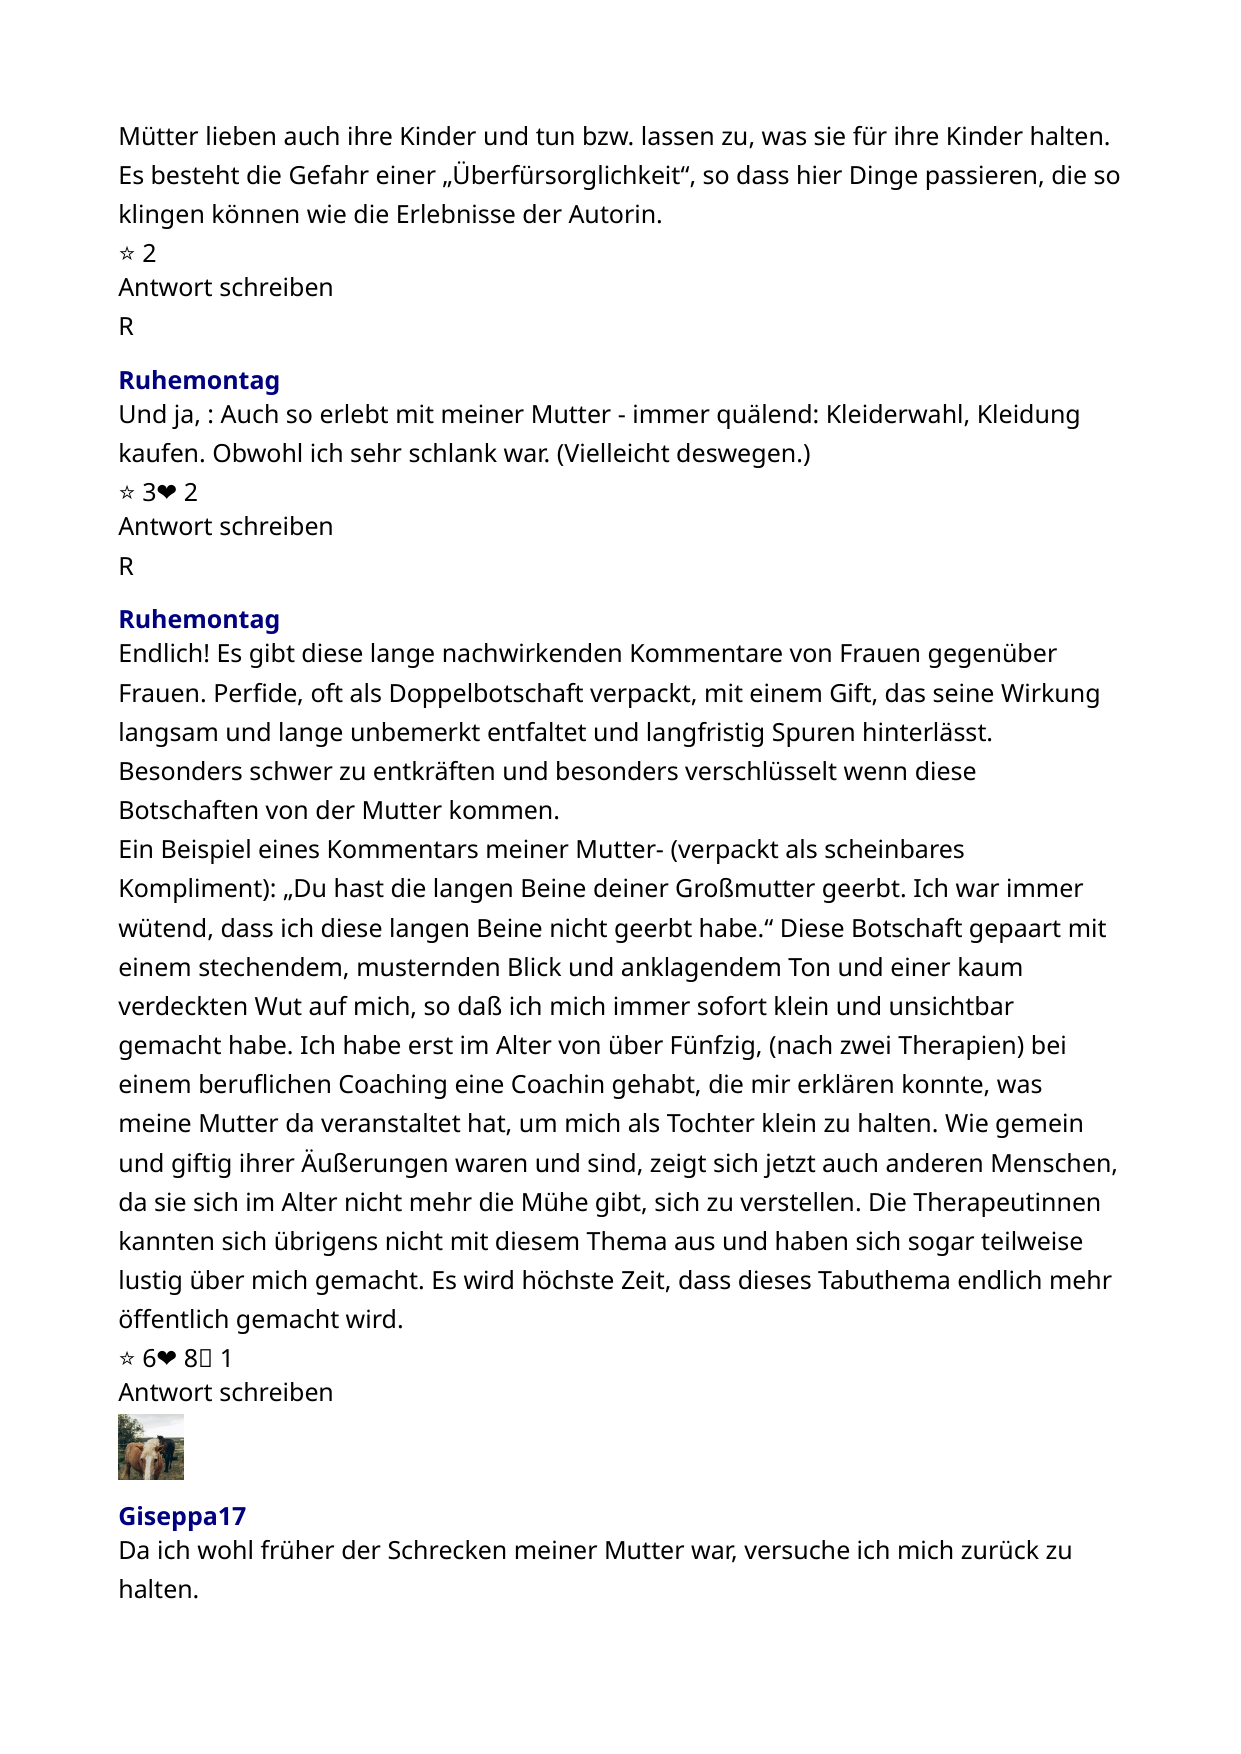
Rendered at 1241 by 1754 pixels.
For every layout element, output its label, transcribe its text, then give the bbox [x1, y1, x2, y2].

text R [118, 548, 1122, 582]
text R [118, 309, 1122, 343]
text ⭐️ 2 [118, 236, 1122, 270]
text Endlich! Es gibt diese lange nachwirkenden Kommentare von Frauen gegenüber Frauen. Perfide, oft als Doppelbotschaft verpackt, mit einem Gift, das seine Wirkung langsam und lange unbemerkt entfaltet und langfristig Spuren hinterlässt. Besonders schwer zu entkräften und besonders verschlüsselt wenn diese Botschaften von der Mutter kommen. [118, 636, 1122, 827]
text Ein Beispiel eines Kommentars meiner Mutter- (verpackt als scheinbares Kompliment): „Du hast die langen Beine deiner Großmutter geerbt. Ich war immer wütend, dass ich diese langen Beine nicht geerbt habe.“ Diese Botschaft gepaart mit einem stechendem, musternden Blick und anklagendem Ton und einer kaum verdeckten Wut auf mich, so daß ich mich immer sofort klein und unsichtbar gemacht habe. Ich habe erst im Alter von über Fünfzig, (nach zwei Therapien) bei einem beruflichen Coaching eine Coachin gehabt, die mir erklären konnte, was meine Mutter da veranstaltet hat, um mich als Tochter klein zu halten. Wie gemein und giftig ihrer Äußerungen waren und sind, zeigt sich jetzt auch anderen Menschen, da sie sich im Alter nicht mehr die Mühe gibt, sich zu verstellen. Die Therapeutinnen kannten sich übrigens nicht mit diesem Thema aus und haben sich sogar teilweise lustig über mich gemacht. Es wird höchste Zeit, dass dieses Tabuthema endlich mehr öffentlich gemacht wird. [118, 832, 1122, 1336]
text Mütter lieben auch ihre Kinder und tun bzw. lassen zu, was sie für ihre Kinder halten. Es besteht die Gefahr einer „Überfürsorglichkeit“, so dass hier Dinge passieren, die so klingen können wie die Erlebnisse der Autorin. [118, 118, 1122, 231]
subtitle Ruhemontag [118, 602, 1122, 636]
picture [118, 1414, 184, 1480]
text ⭐️ 3❤️ 2 [118, 475, 1122, 509]
text Antwort schreiben [118, 1375, 1122, 1409]
text Antwort schreiben [118, 270, 1122, 304]
subtitle Ruhemontag [118, 363, 1122, 397]
text ⭐️ 6❤️ 8🤨 1 [118, 1341, 1122, 1375]
subtitle Giseppa17 [118, 1499, 1122, 1533]
text Da ich wohl früher der Schrecken meiner Mutter war, versuche ich mich zurück zu halten. [118, 1533, 1122, 1606]
text Antwort schreiben [118, 509, 1122, 543]
text Und ja, : Auch so erlebt mit meiner Mutter - immer quälend: Kleiderwahl, Kleidung kaufen. Obwohl ich sehr schlank war. (Vielleicht deswegen.) [118, 397, 1122, 470]
